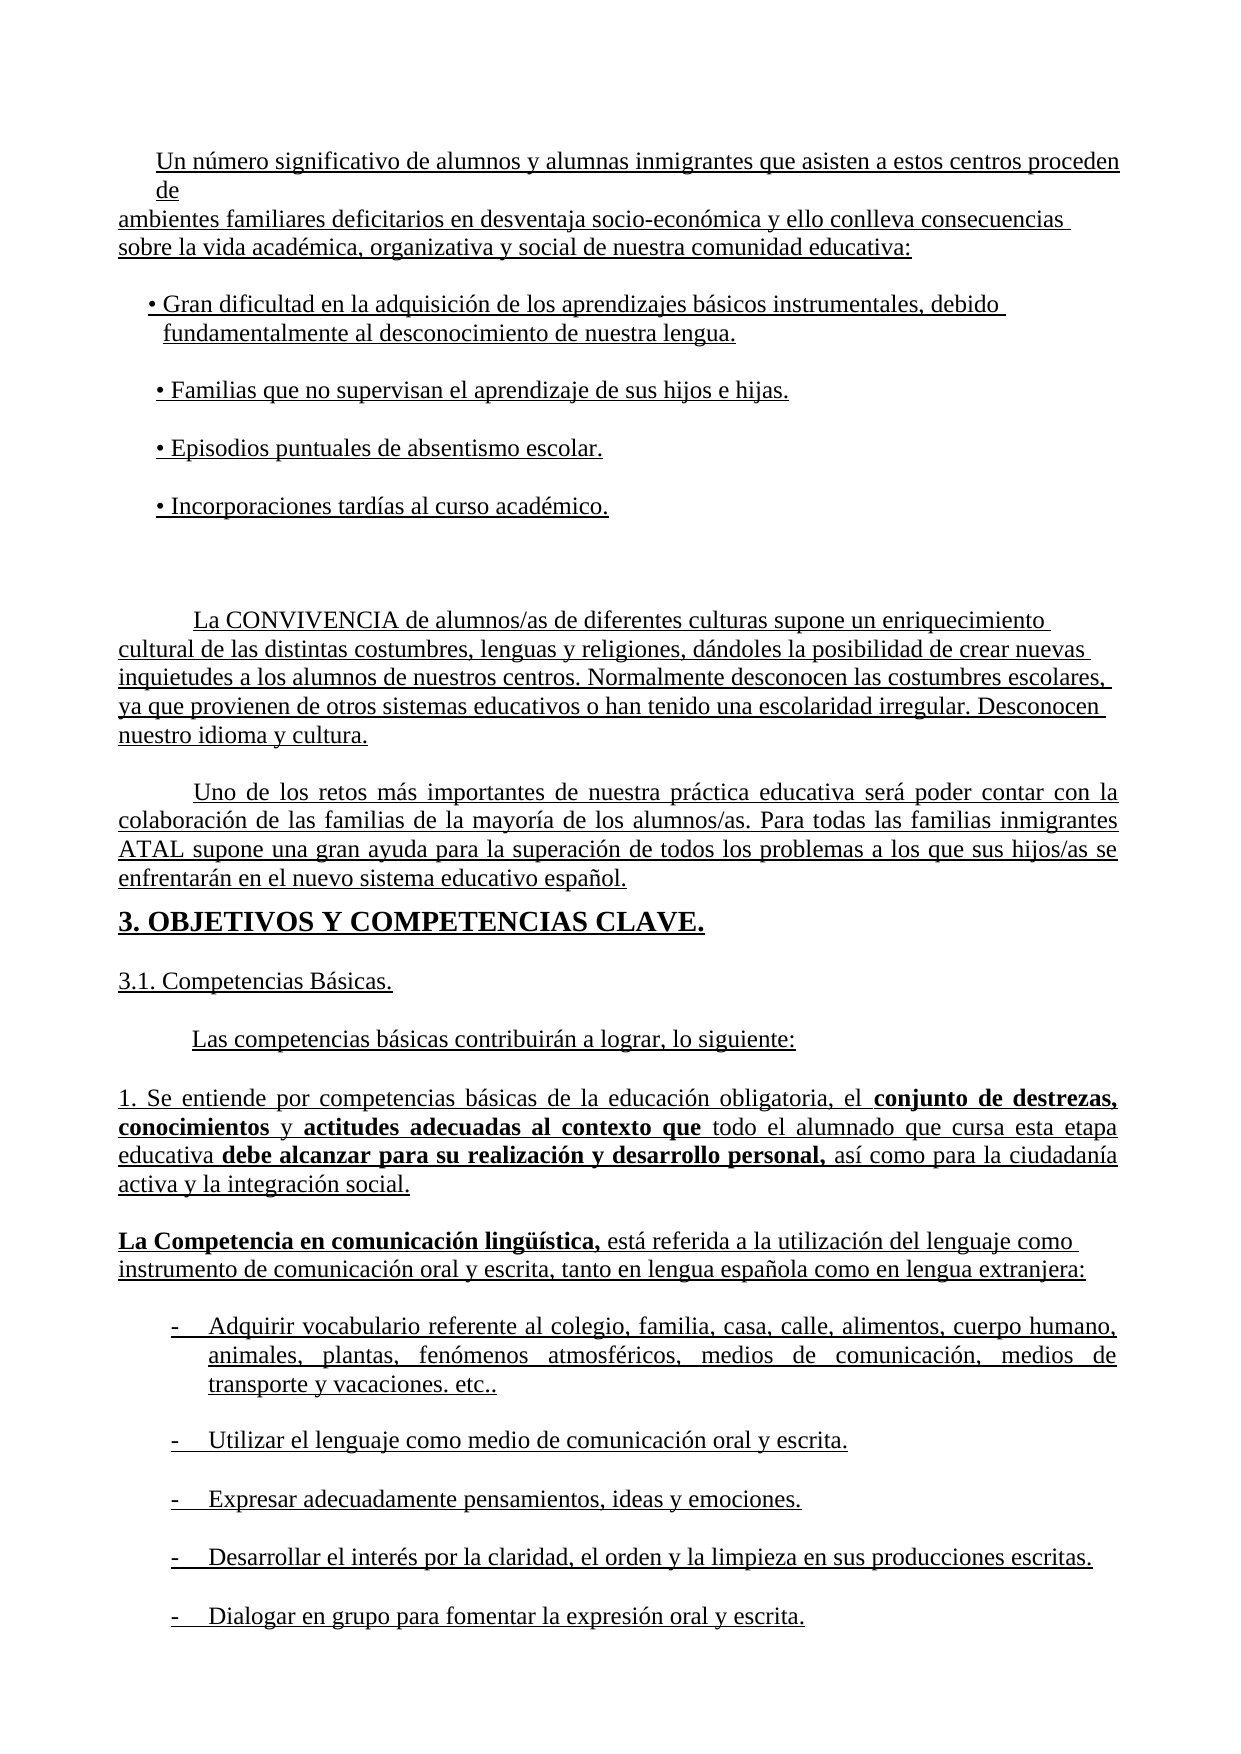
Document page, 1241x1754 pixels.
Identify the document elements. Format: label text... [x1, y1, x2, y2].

text • Gran dificultad en la adquisición de los aprendizajes básicos instrumentales, debido fundamentalmente al desconocimiento de nuestra lengua. [148, 289, 1121, 347]
text Las competencias básicas contribuirán a lograr, lo siguiente: [192, 1024, 1124, 1053]
text - Dialogar en grupo para fomentar la expresión oral y escrita. [171, 1601, 1124, 1629]
text ATAL supone una gran ayuda para la superación de todos los problemas a los que sus hijos/as se enfrentarán en el nuevo sistema educativo español. [118, 832, 1119, 892]
text - Adquirir vocabulario referente al colegio, familia, casa, calle, alimentos, cuerpo humano, animales, plantas, fenómenos atmosféricos, medios de comunicación, medios de transporte y vacaciones. etc.. [171, 1311, 1118, 1398]
text • Episodios puntuales de absentismo escolar. [156, 433, 1124, 462]
text 1. Se entiende por competencias básicas de la educación obligatoria, el conjunto de destrezas, [118, 1083, 1118, 1108]
text Uno de los retos más importantes de nuestra práctica educativa será poder contar con la colaboración de las familias de la mayoría de los alumnos/as. Para todas las familias inmigrantes [118, 777, 1119, 831]
text 3. OBJETIVOS Y COMPETENCIAS CLAVE. [118, 904, 1124, 937]
text 3.1. Competencias Básicas. [118, 966, 1124, 995]
text educativa debe alcanzar para su realización y desarrollo personal, así como para la ciudadanía [118, 1138, 1118, 1165]
text - Utilizar el lenguaje como medio de comunicación oral y escrita. [171, 1426, 1124, 1454]
text • Incorporaciones tardías al curso académico. [156, 491, 1124, 520]
text conocimientos y actitudes adecuadas al contexto que todo el alumnado que cursa esta etapa [118, 1109, 1118, 1137]
text ambientes familiares deficitarios en desventaja socio-económica y ello conlleva consecuencias sobre la vida académica, organizativa y social de nuestra comunidad educativa: [118, 204, 1122, 261]
text - Desarrollar el interés por la claridad, el orden y la limpieza en sus producciones escritas. [171, 1542, 1124, 1571]
text activa y la integración social. [118, 1167, 1118, 1198]
text Un número significativo de alumnos y alumnas inmigrantes que asisten a estos centros proceden de [156, 146, 1124, 204]
text • Familias que no supervisan el aprendizaje de sus hijos e hijas. [156, 375, 1124, 403]
text La Competencia en comunicación lingüística, está referida a la utilización del lenguaje como instrumento de comunicación oral y escrita, tanto en lengua española como en lengua extranjera: [118, 1226, 1122, 1283]
text - Expresar adecuadamente pensamientos, ideas y emociones. [171, 1484, 1124, 1513]
text La CONVIVENCIA de alumnos/as de diferentes culturas supone un enriquecimiento cultural de las distintas costumbres, lenguas y religiones, dándoles la posibilidad de crear nuevas inquietudes a los alumnos de nuestros centros. Normalmente desconocen las costumbres escolares, ya que provienen de otros sistemas educativos o han tenido una escolaridad irregular. Desconocen nuestro idioma y cultura. [118, 605, 1122, 749]
